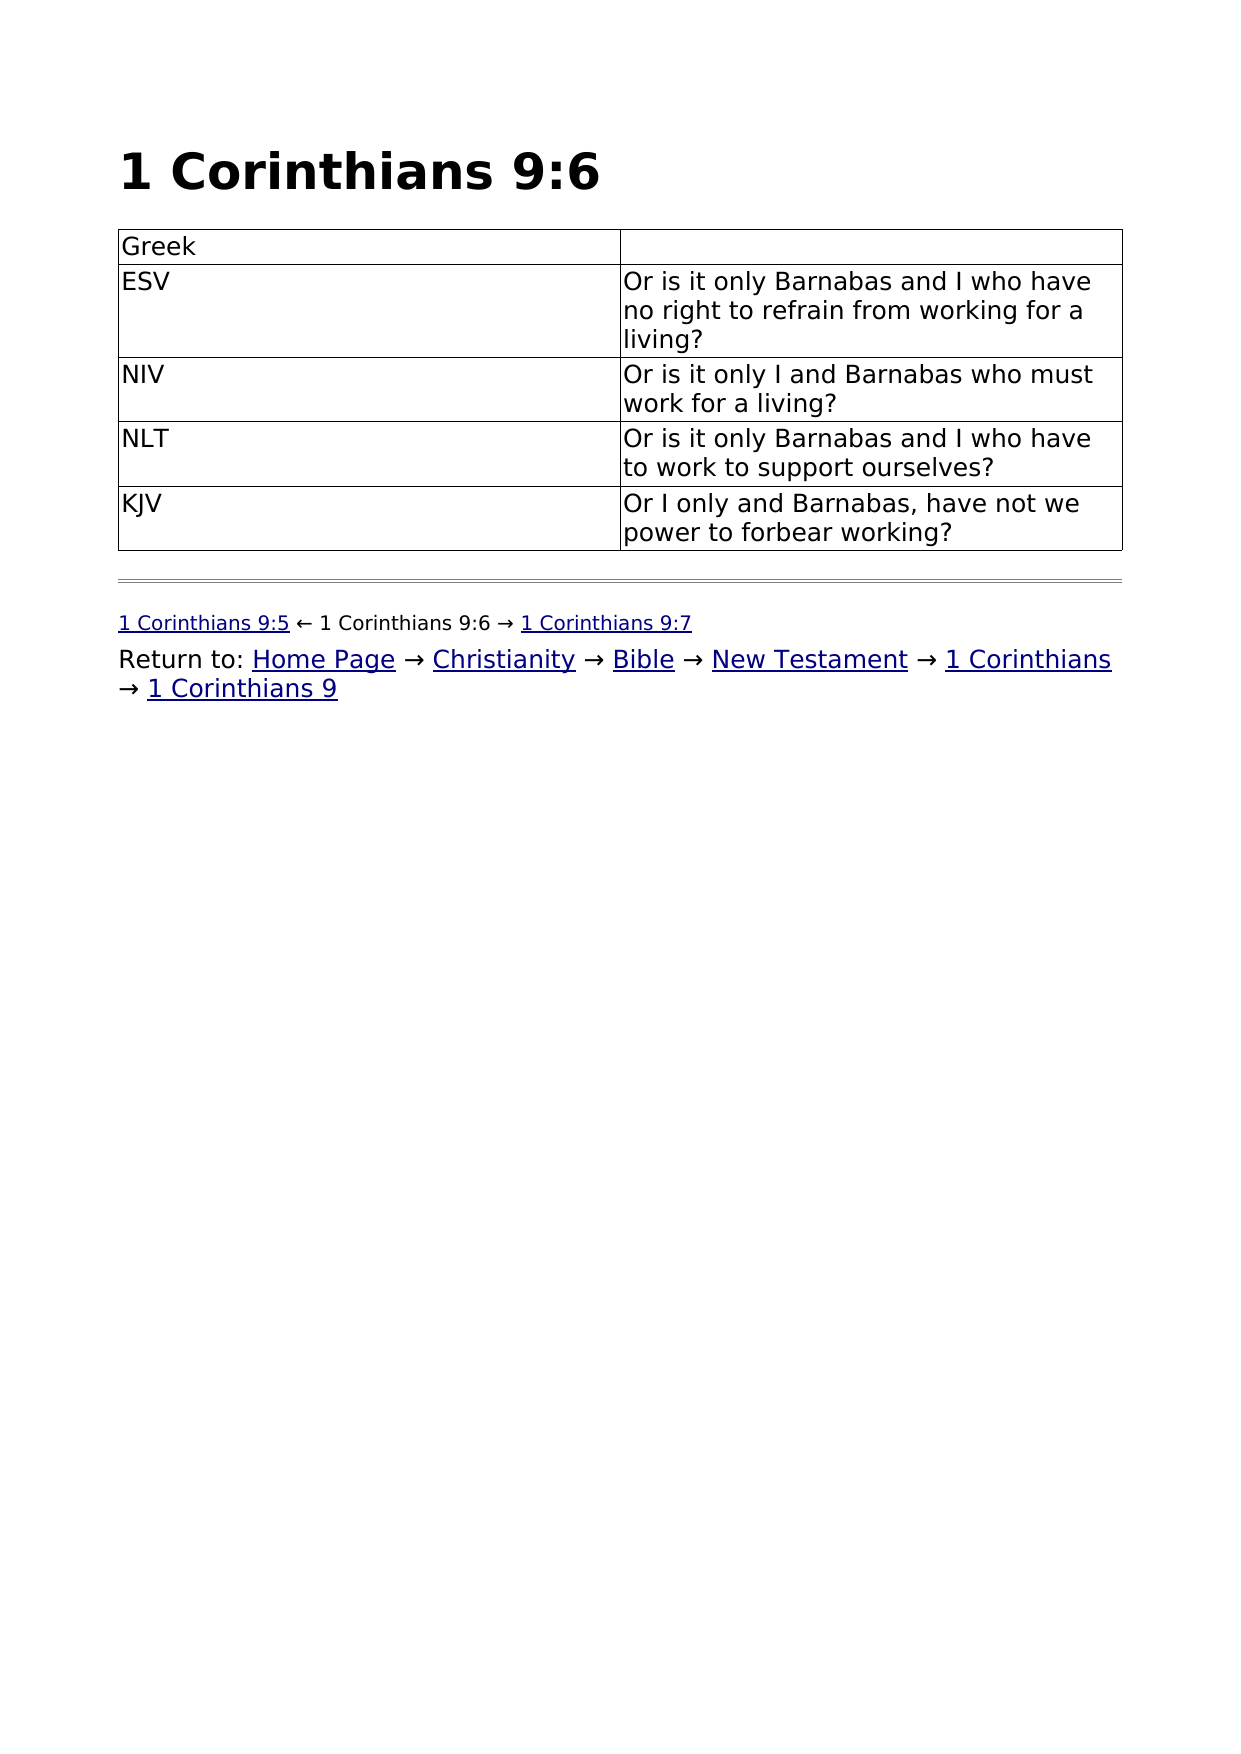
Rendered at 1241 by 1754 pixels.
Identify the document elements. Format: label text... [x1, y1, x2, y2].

table_cell NIV [119, 358, 620, 421]
text 1 Corinthians 9:5 ← 1 Corinthians 9:6 → 1 Corinthians 9:7 [118, 611, 1122, 645]
table_cell ESV [119, 265, 620, 357]
subtitle 1 Corinthians 9:6 [118, 143, 1122, 201]
table_cell Or is it only Barnabas and I who have to work to support ourselves? [621, 422, 1122, 486]
text Return to: Home Page → Christianity → Bible → New Testament → 1 Corinthians → 1 Corinthians 9 [118, 645, 1122, 704]
table_header [621, 230, 1122, 264]
table_cell KJV [119, 487, 620, 550]
table_header Greek [119, 230, 620, 264]
table_cell Or I only and Barnabas, have not we power to forbear working? [621, 487, 1122, 550]
table_cell Or is it only I and Barnabas who must work for a living? [621, 358, 1122, 421]
table_cell NLT [119, 422, 620, 486]
table_cell Or is it only Barnabas and I who have no right to refrain from working for a living? [621, 265, 1122, 357]
